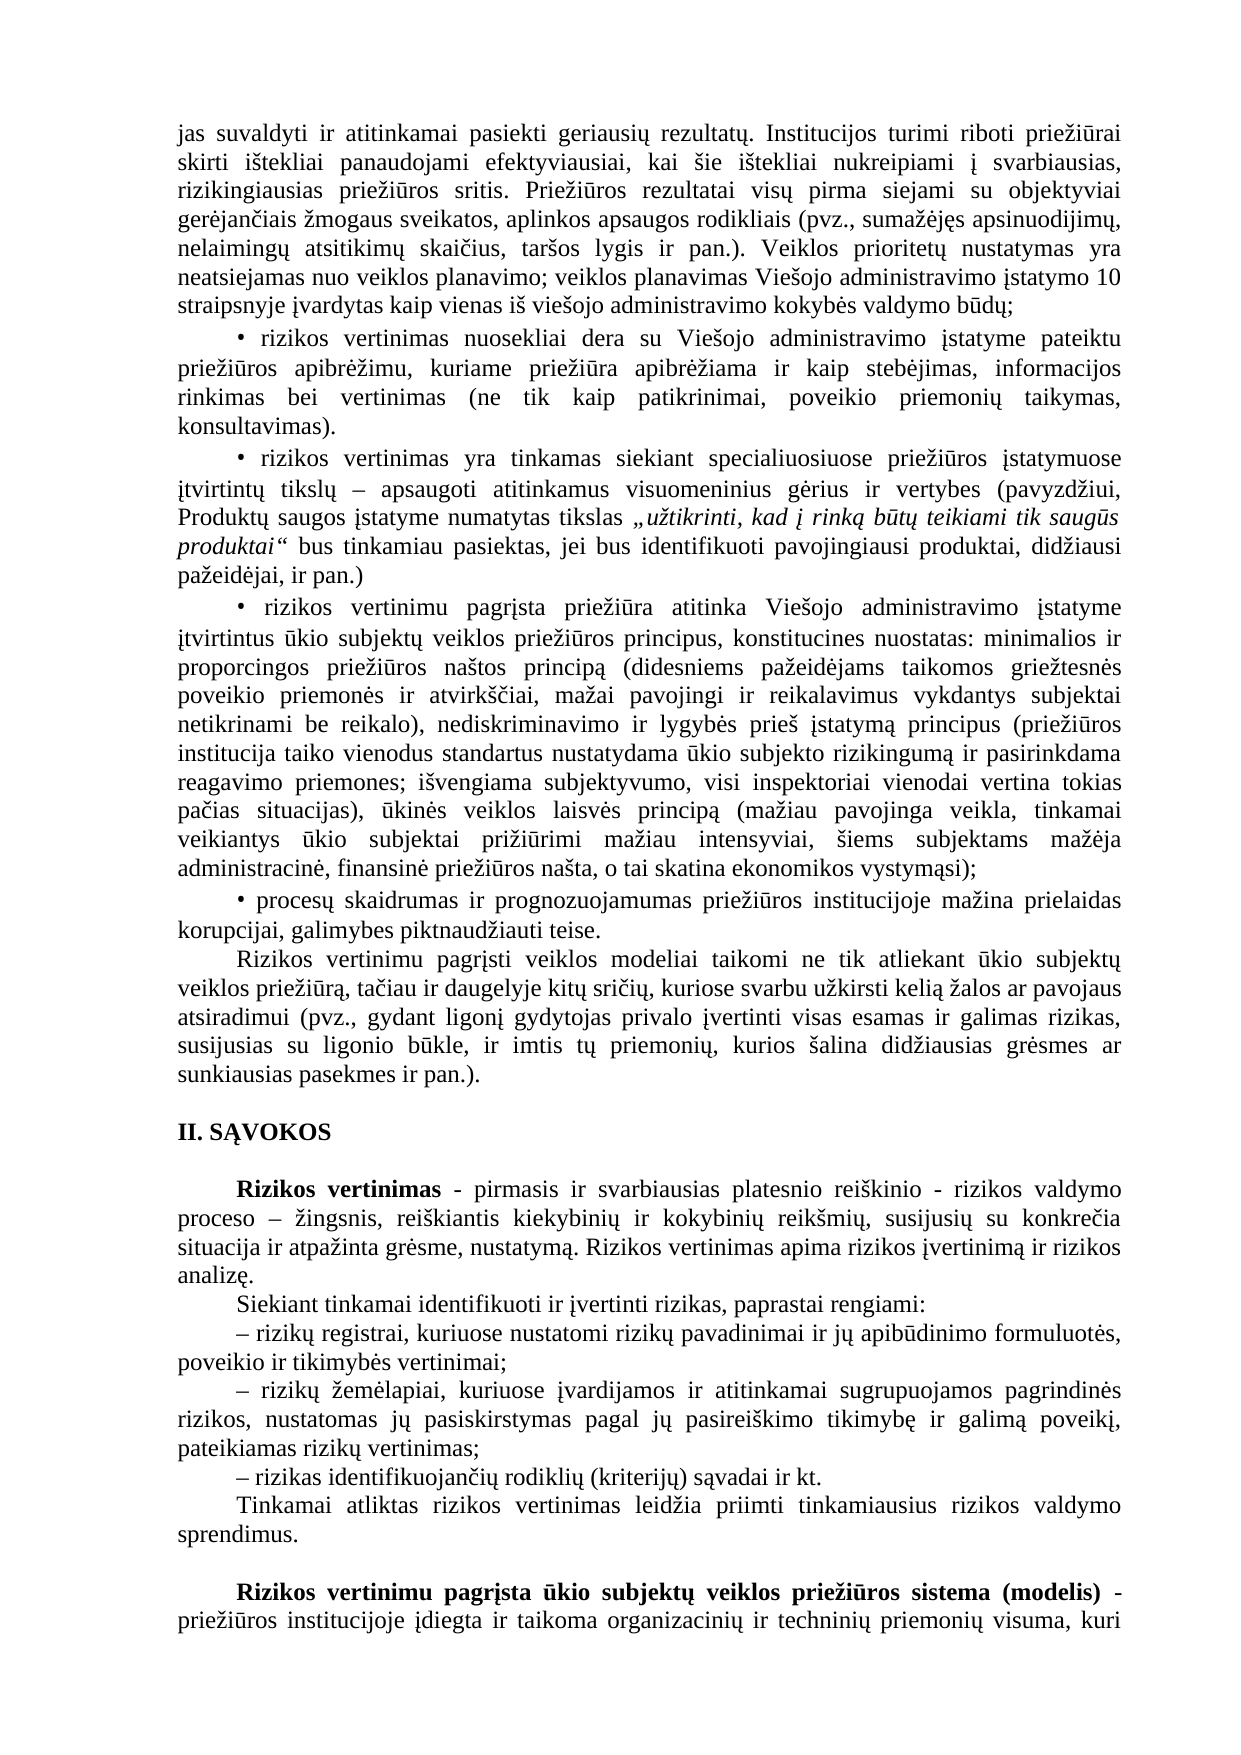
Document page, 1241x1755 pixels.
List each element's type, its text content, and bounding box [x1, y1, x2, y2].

text Tinkamai atliktas rizikos vertinimas leidžia priimti tinkamiausius rizikos valdymo sprendimus. [177, 1491, 1122, 1548]
text Rizikos vertinimas - pirmasis ir svarbiausias platesnio reiškinio - rizikos valdymo proceso – žingsnis, reiškiantis kiekybinių ir kokybinių reikšmių, susijusių su konkrečia situacija ir atpažinta grėsme, nustatymą. Rizikos vertinimas apima rizikos įvertinimą ir rizikos analizę. [177, 1174, 1122, 1289]
text Rizikos vertinimu pagrįsta ūkio subjektų veiklos priežiūros sistema (modelis) - priežiūros institucijoje įdiegta ir taikoma organizacinių ir techninių priemonių visuma, kuri [177, 1577, 1122, 1634]
text – rizikų registrai, kuriuose nustatomi rizikų pavadinimai ir jų apibūdinimo formuluotės, poveikio ir tikimybės vertinimai; [177, 1318, 1122, 1376]
text • rizikos vertinimas yra tinkamas siekiant specialiuosiuose priežiūros įstatymuose įtvirtintų tikslų – apsaugoti atitinkamus visuomeninius gėrius ir vertybes (pavyzdžiui, Produktų saugos įstatyme numatytas tikslas „užtikrinti, kad į rinką būtų teikiami tik saugūs produktai“ bus tinkamiau pasiektas, jei bus identifikuoti pavojingiausi produktai, didžiausi pažeidėjai, ir pan.) [177, 440, 1122, 589]
text – rizikas identifikuojančių rodiklių (kriterijų) sąvadai ir kt. [177, 1462, 1122, 1491]
text Siekiant tinkamai identifikuoti ir įvertinti rizikas, paprastai rengiami: [177, 1289, 1122, 1318]
text • rizikos vertinimu pagrįsta priežiūra atitinka Viešojo administravimo įstatyme įtvirtintus ūkio subjektų veiklos priežiūros principus, konstitucines nuostatas: minimalios ir proporcingos priežiūros naštos principą (didesniems pažeidėjams taikomos griežtesnės poveikio priemonės ir atvirkščiai, mažai pavojingi ir reikalavimus vykdantys subjektai netikrinami be reikalo), nediskriminavimo ir lygybės prieš įstatymą principus (priežiūros institucija taiko vienodus standartus nustatydama ūkio subjekto rizikingumą ir pasirinkdama reagavimo priemones; išvengiama subjektyvumo, visi inspektoriai vienodai vertina tokias pačias situacijas), ūkinės veiklos laisvės principą (mažiau pavojinga veikla, tinkamai veikiantys ūkio subjektai prižiūrimi mažiau intensyviai, šiems subjektams mažėja administracinė, finansinė priežiūros našta, o tai skatina ekonomikos vystymąsi); [177, 589, 1122, 882]
text • procesų skaidrumas ir prognozuojamumas priežiūros institucijoje mažina prielaidas korupcijai, galimybes piktnaudžiauti teise. [177, 882, 1122, 944]
text • rizikos vertinimas nuosekliai dera su Viešojo administravimo įstatyme pateiktu priežiūros apibrėžimu, kuriame priežiūra apibrėžiama ir kaip stebėjimas, informacijos rinkimas bei vertinimas (ne tik kaip patikrinimai, poveikio priemonių taikymas, konsultavimas). [177, 319, 1122, 440]
text II. SĄVOKOS [177, 1117, 1122, 1146]
text jas suvaldyti ir atitinkamai pasiekti geriausių rezultatų. Institucijos turimi riboti priežiūrai skirti ištekliai panaudojami efektyviausiai, kai šie ištekliai nukreipiami į svarbiausias, rizikingiausias priežiūros sritis. Priežiūros rezultatai visų pirma siejami su objektyviai gerėjančiais žmogaus sveikatos, aplinkos apsaugos rodikliais (pvz., sumažėjęs apsinuodijimų, nelaimingų atsitikimų skaičius, taršos lygis ir pan.). Veiklos prioritetų nustatymas yra neatsiejamas nuo veiklos planavimo; veiklos planavimas Viešojo administravimo įstatymo 10 straipsnyje įvardytas kaip vienas iš viešojo administravimo kokybės valdymo būdų; [177, 118, 1122, 319]
text – rizikų žemėlapiai, kuriuose įvardijamos ir atitinkamai sugrupuojamos pagrindinės rizikos, nustatomas jų pasiskirstymas pagal jų pasireiškimo tikimybę ir galimą poveikį, pateikiamas rizikų vertinimas; [177, 1376, 1122, 1462]
text Rizikos vertinimu pagrįsti veiklos modeliai taikomi ne tik atliekant ūkio subjektų veiklos priežiūrą, tačiau ir daugelyje kitų sričių, kuriose svarbu užkirsti kelią žalos ar pavojaus atsiradimui (pvz., gydant ligonį gydytojas privalo įvertinti visas esamas ir galimas rizikas, susijusias su ligonio būkle, ir imtis tų priemonių, kurios šalina didžiausias grėsmes ar sunkiausias pasekmes ir pan.). [177, 944, 1122, 1088]
